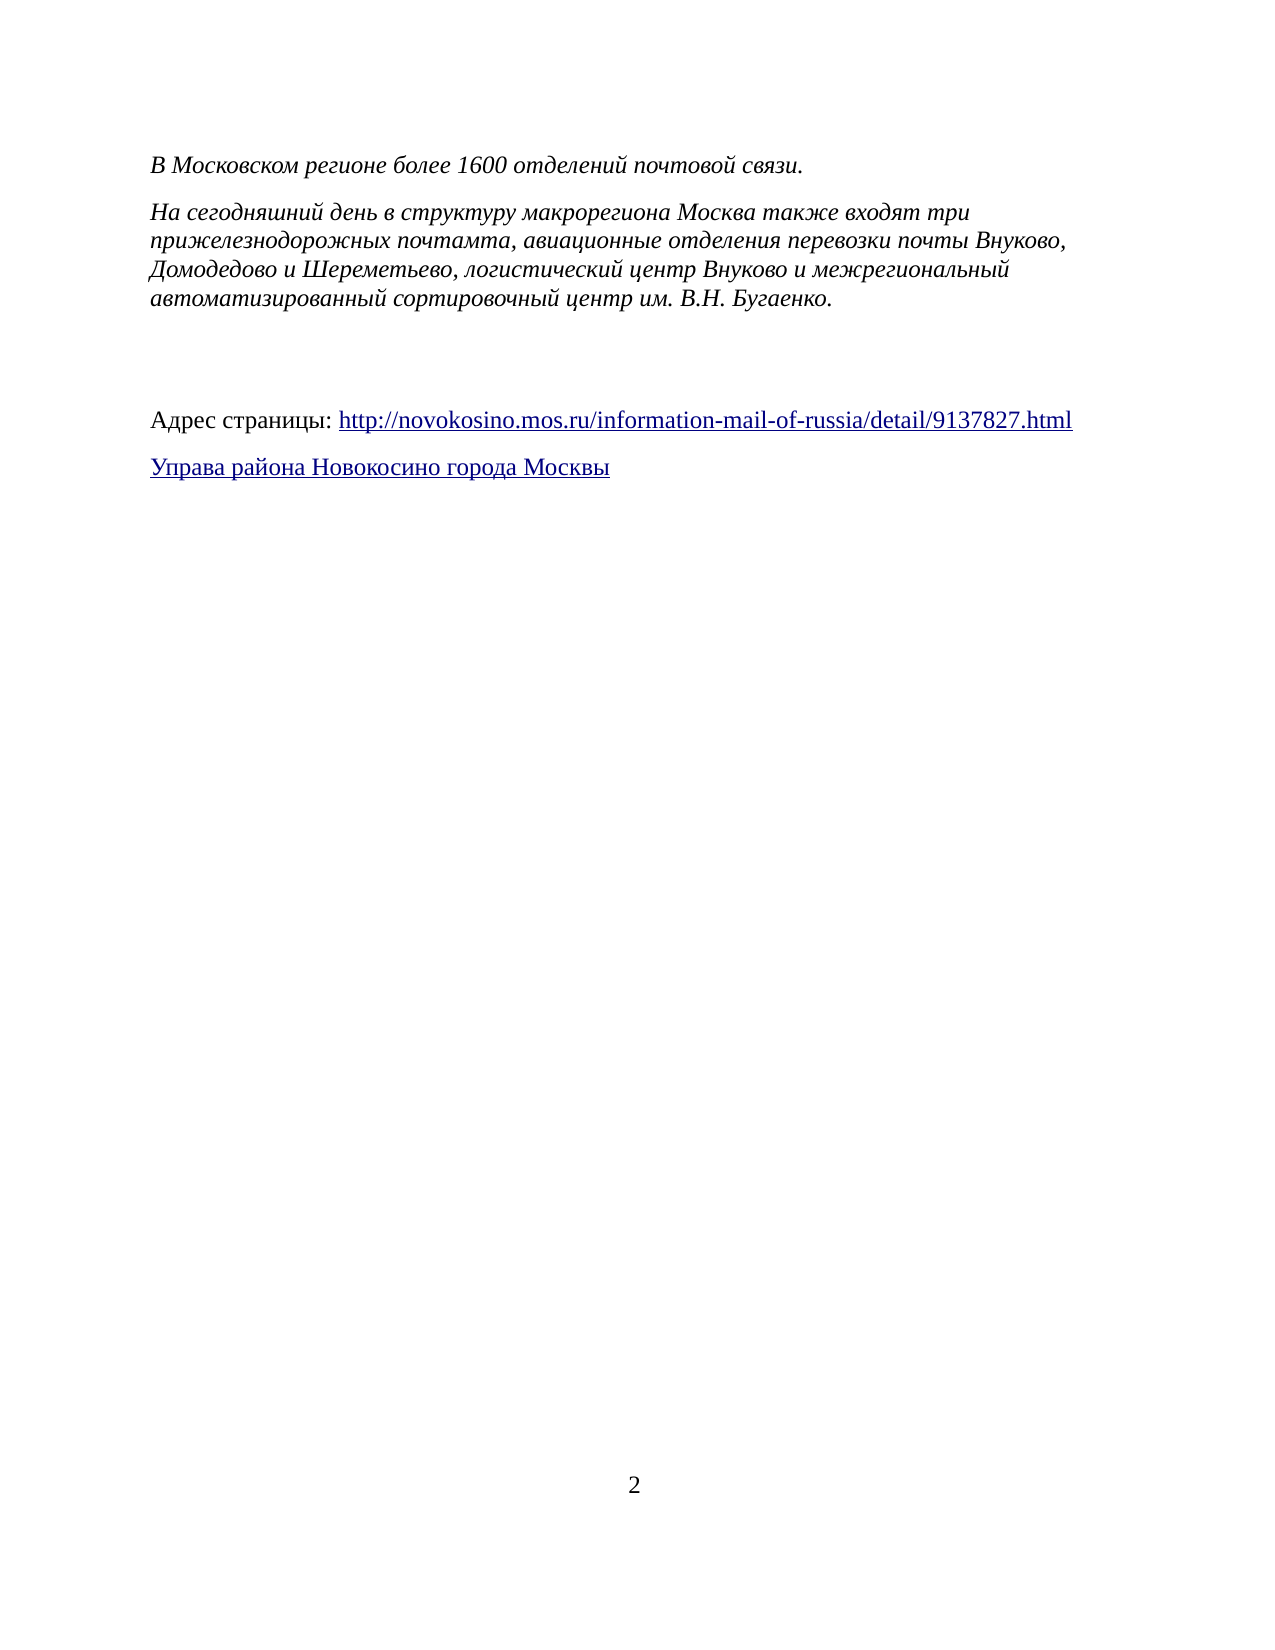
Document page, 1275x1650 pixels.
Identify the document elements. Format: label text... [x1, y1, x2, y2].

text Управа района Новокосино города Москвы [150, 452, 1125, 480]
text Адрес страницы: http://novokosino.mos.ru/information-mail-of-russia/detail/9137827.html [150, 405, 1125, 434]
text На сегодняшний день в структуру макрорегиона Москва также входят три прижелезнодорожных почтамта, авиационные отделения перевозки почты Внуково, Домодедово и Шереметьево, логистический центр Внуково и межрегиональный автоматизированный сортировочный центр им. В.Н. Бугаенко. [150, 197, 1125, 312]
text В Московском регионе более 1600 отделений почтовой связи. [150, 150, 1125, 179]
